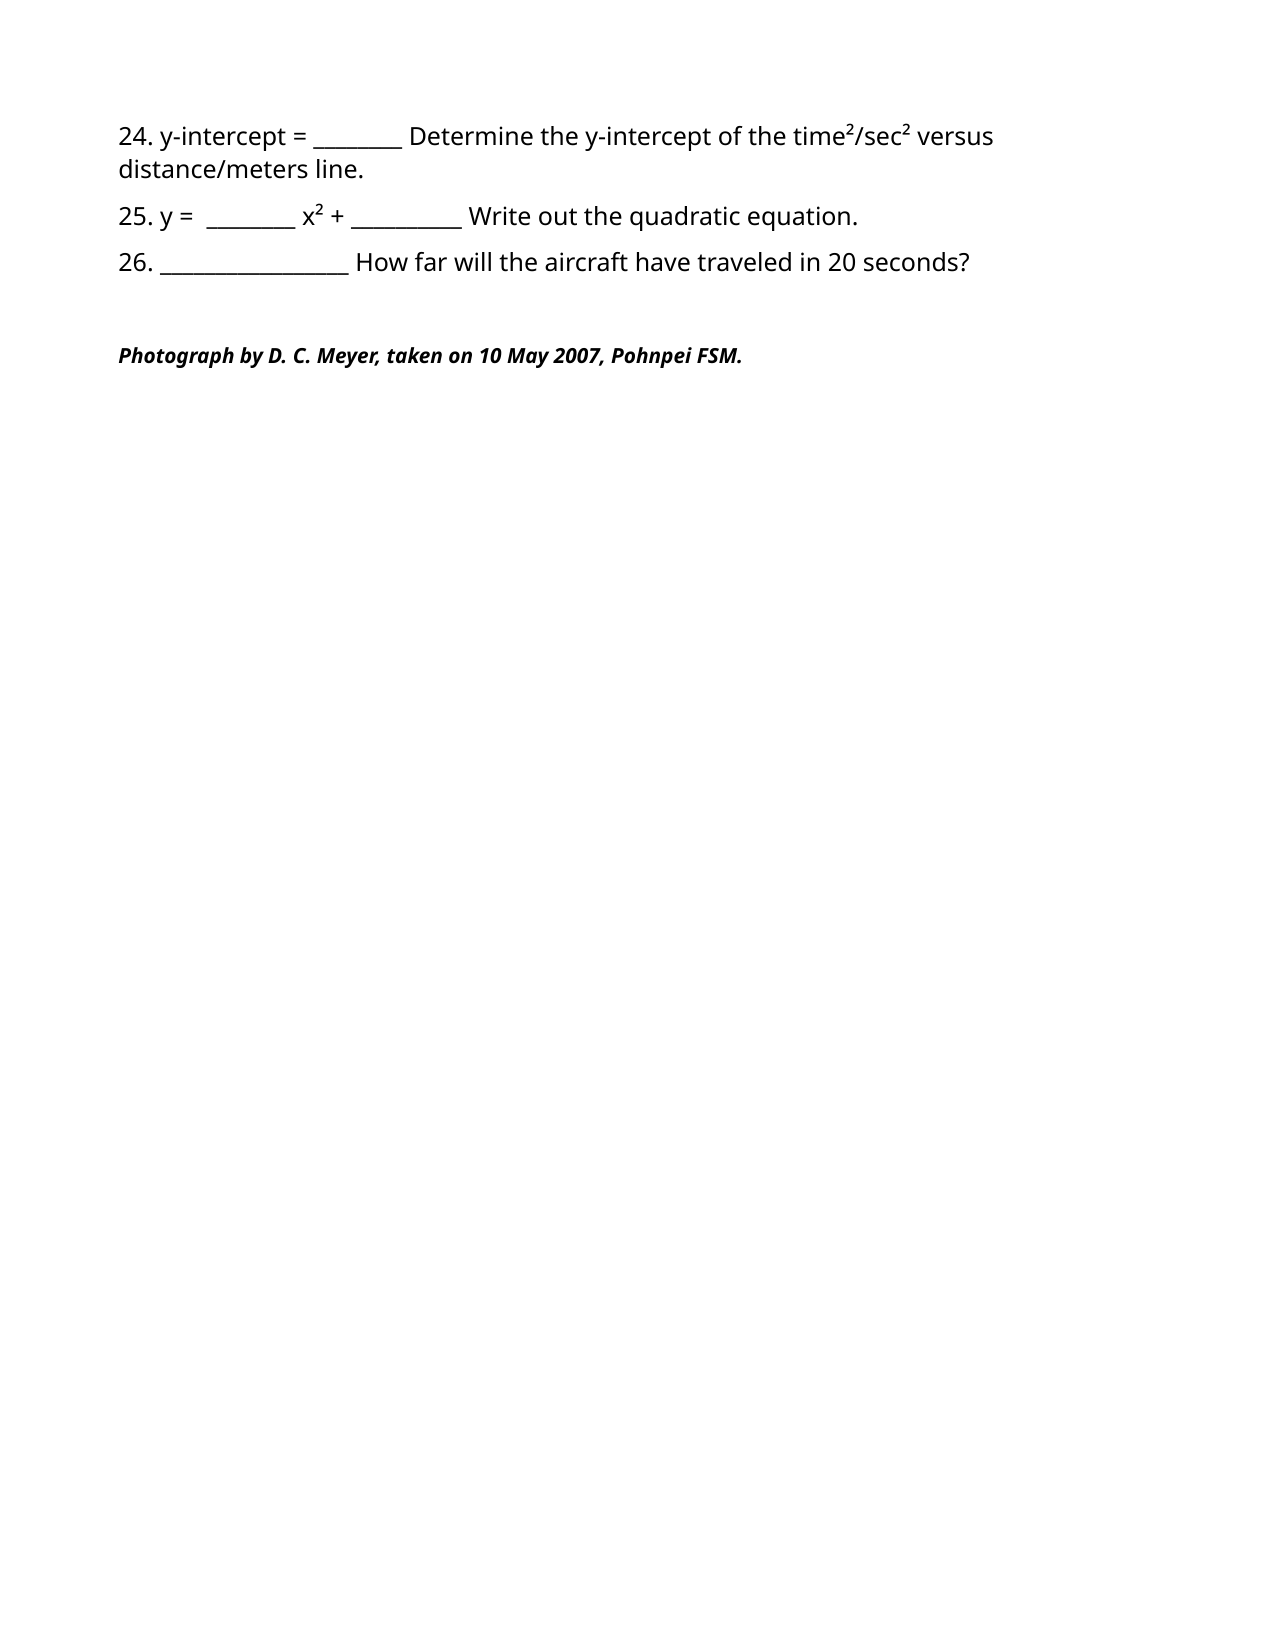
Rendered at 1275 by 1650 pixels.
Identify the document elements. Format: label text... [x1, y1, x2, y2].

text 25. y = ________ x² + __________ Write out the quadratic equation. [118, 198, 1157, 232]
text 24. y-intercept = ________ Determine the y-intercept of the time²/sec² versus distance/meters line. [118, 118, 1157, 186]
text Photograph by D. C. Meyer, taken on 10 May 2007, Pohnpei FSM. [118, 341, 1157, 369]
text 26. _________________ How far will the aircraft have traveled in 20 seconds? [118, 244, 1157, 278]
